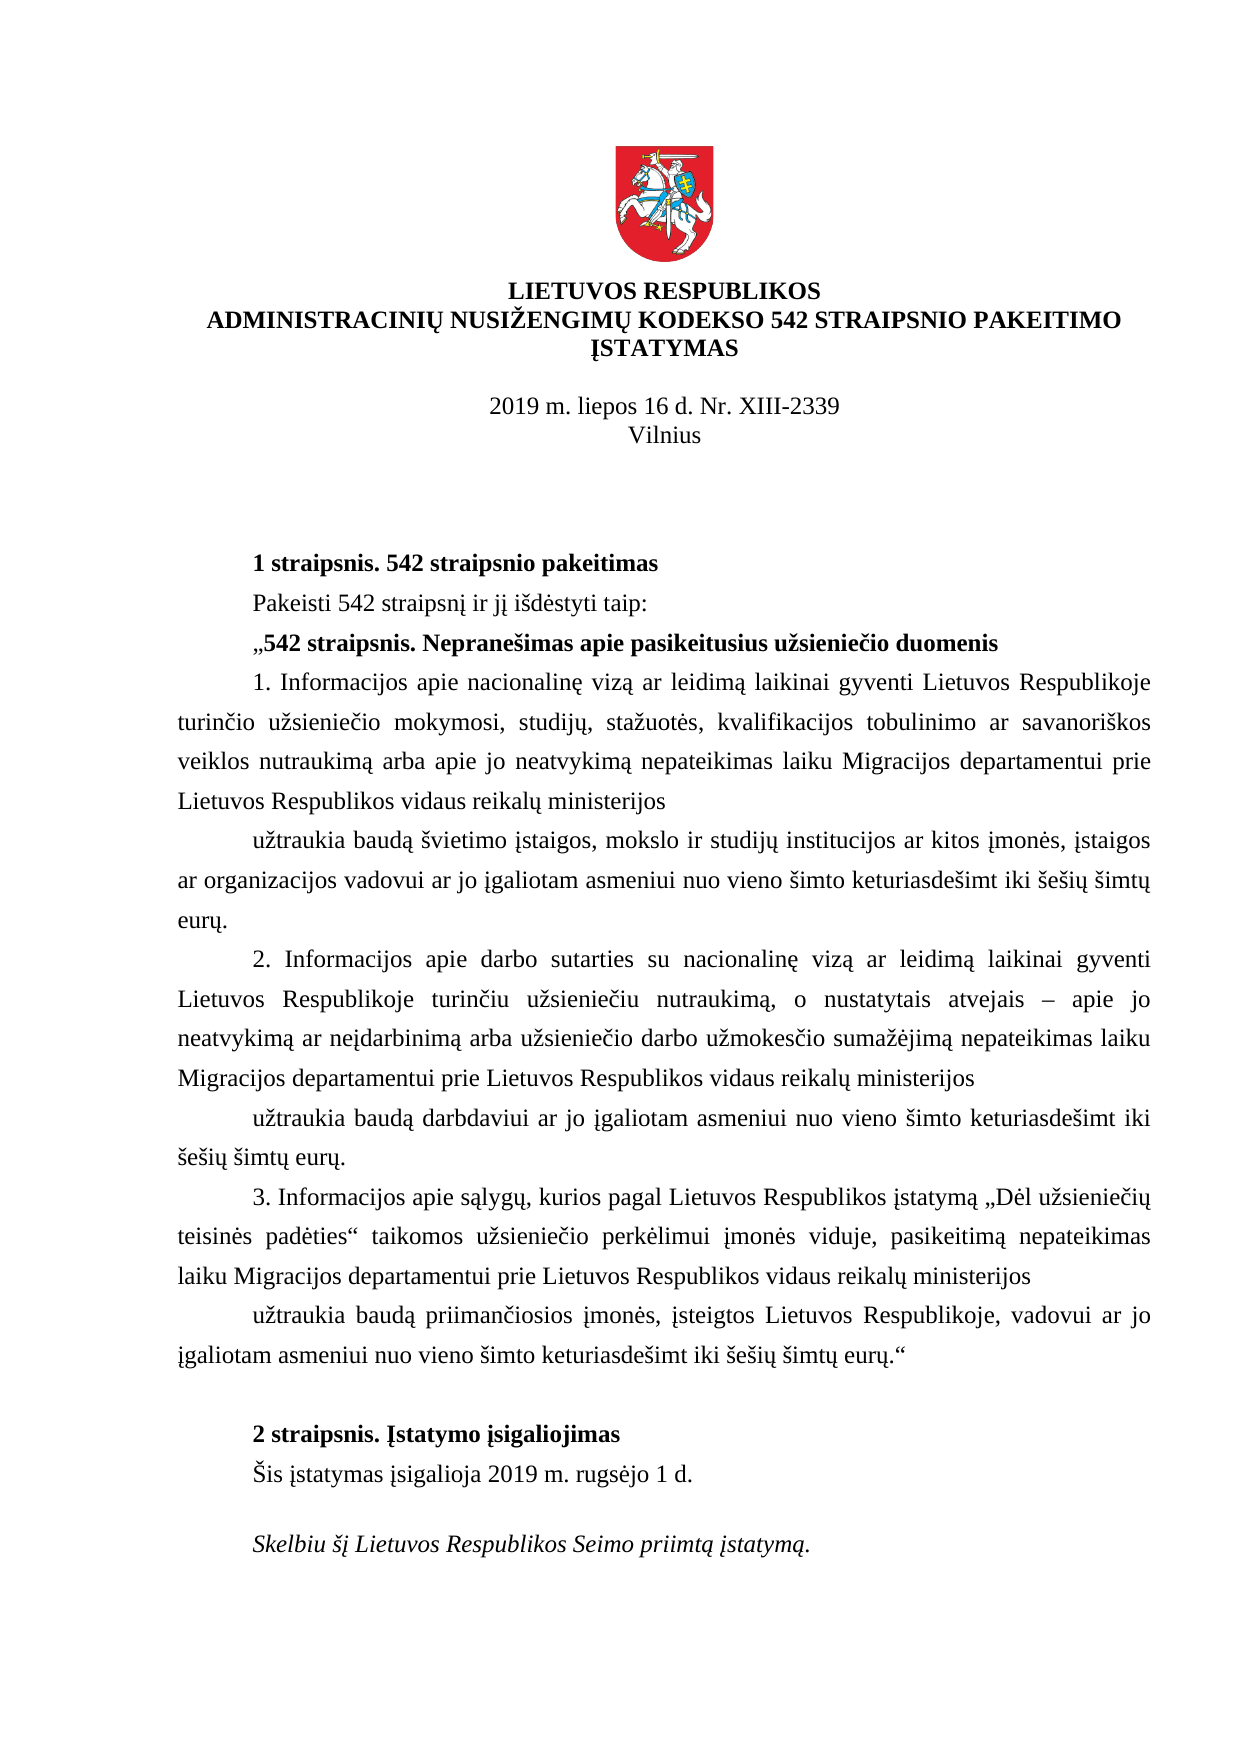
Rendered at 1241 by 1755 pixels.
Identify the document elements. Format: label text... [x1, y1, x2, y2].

text 2 straipsnis. Įstatymo įsigaliojimas [177, 1408, 1152, 1448]
text užtraukia baudą švietimo įstaigos, mokslo ir studijų institucijos ar kitos įmonės, įstaigos ar organizacijos vadovui ar jo įgaliotam asmeniui nuo vieno šimto keturiasdešimt iki šešių šimtų eurų. [177, 815, 1152, 933]
text užtraukia baudą darbdaviui ar jo įgaliotam asmeniui nuo vieno šimto keturiasdešimt iki šešių šimtų eurų. [177, 1092, 1152, 1171]
text Šis įstatymas įsigalioja 2019 m. rugsėjo 1 d. [177, 1448, 1152, 1488]
text Pakeisti 542 straipsnį ir jį išdėstyti taip: [177, 577, 1152, 617]
text 2. Informacijos apie darbo sutarties su nacionalinę vizą ar leidimą laikinai gyventi Lietuvos Respublikoje turinčiu užsieniečiu nutraukimą, o nustatytais atvejais – apie jo neatvykimą ar neįdarbinimą arba užsieniečio darbo užmokesčio sumažėjimą nepateikimas laiku Migracijos departamentui prie Lietuvos Respublikos vidaus reikalų ministerijos [177, 933, 1152, 1092]
text 3. Informacijos apie sąlygų, kurios pagal Lietuvos Respublikos įstatymą „Dėl užsieniečių teisinės padėties“ taikomos užsieniečio perkėlimui įmonės viduje, pasikeitimą nepateikimas laiku Migracijos departamentui prie Lietuvos Respublikos vidaus reikalų ministerijos [177, 1171, 1152, 1290]
text ĮSTATYMAS [177, 333, 1152, 362]
text užtraukia baudą priimančiosios įmonės, įsteigtos Lietuvos Respublikoje, vadovui ar jo įgaliotam asmeniui nuo vieno šimto keturiasdešimt iki šešių šimtų eurų.“ [177, 1290, 1152, 1369]
text 2019 m. liepos 16 d. Nr. XIII-2339 [177, 391, 1152, 420]
text Vilnius [177, 420, 1152, 448]
text „542 straipsnis. Nepranešimas apie pasikeitusius užsieniečio duomenis [177, 617, 1152, 656]
text Skelbiu šį Lietuvos Respublikos Seimo priimtą įstatymą. [177, 1529, 1152, 1558]
text ADMINISTRACINIŲ NUSIŽENGIMŲ KODEKSO 542 STRAIPSNIO PAKEITIMO [177, 305, 1152, 333]
text 1 straipsnis. 542 straipsnio pakeitimas [177, 538, 1152, 577]
text LIETUVOS RESPUBLIKOS [177, 276, 1152, 305]
text 1. Informacijos apie nacionalinę vizą ar leidimą laikinai gyventi Lietuvos Respublikoje turinčio užsieniečio mokymosi, studijų, stažuotės, kvalifikacijos tobulinimo ar savanoriškos veiklos nutraukimą arba apie jo neatvykimą nepateikimas laiku Migracijos departamentui prie Lietuvos Respublikos vidaus reikalų ministerijos [177, 656, 1152, 815]
